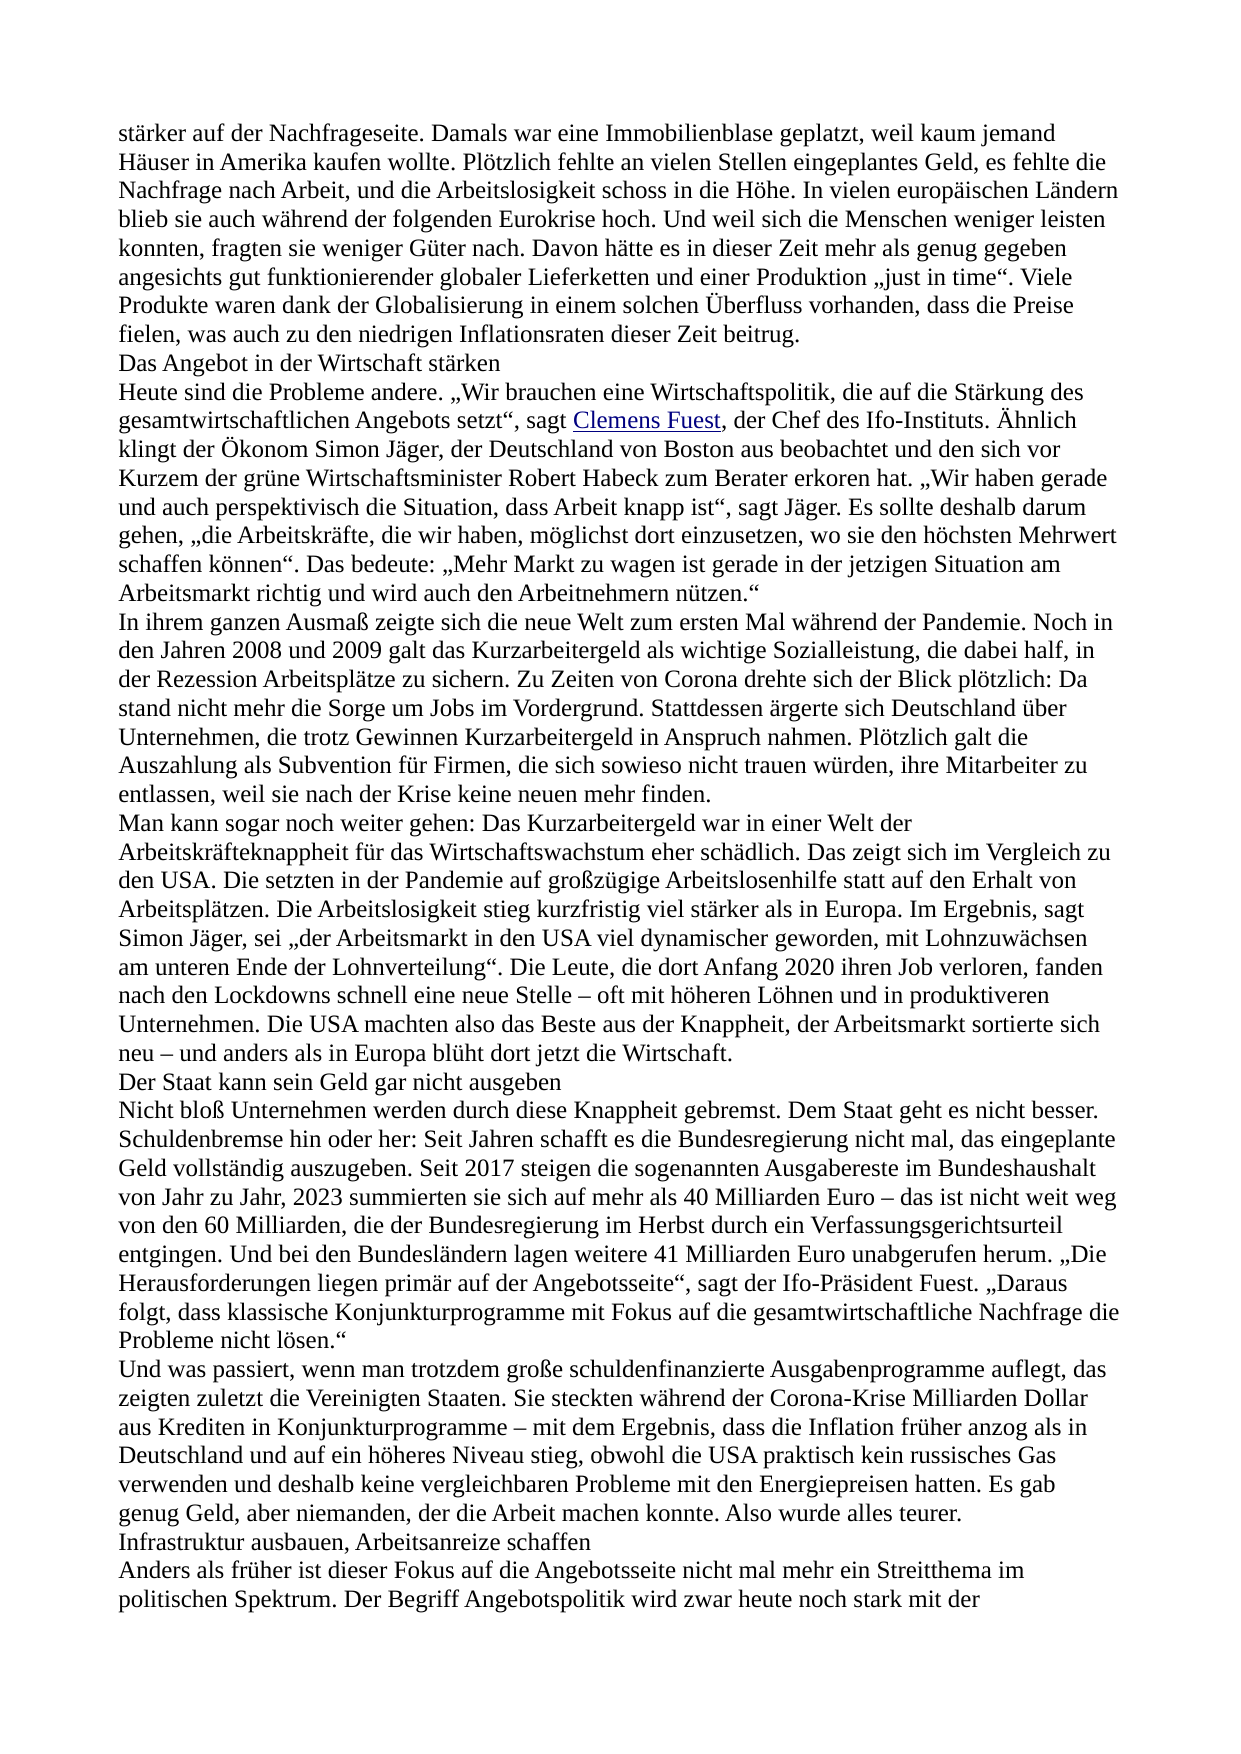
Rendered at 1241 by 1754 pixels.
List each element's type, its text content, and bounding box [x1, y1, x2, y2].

text Anders als früher ist dieser Fokus auf die Angebotsseite nicht mal mehr ein Streitthema im politischen Spektrum. Der Begriff Angebotspolitik wird zwar heute noch stark mit der [118, 1556, 1122, 1613]
text Nicht bloß Unternehmen werden durch diese Knappheit gebremst. Dem Staat geht es nicht besser. Schuldenbremse hin oder her: Seit Jahren schafft es die Bundesregierung nicht mal, das eingeplante Geld vollständig auszugeben. Seit 2017 steigen die sogenannten Ausgabereste im Bundeshaushalt von Jahr zu Jahr, 2023 summierten sie sich auf mehr als 40 Milliarden Euro – das ist nicht weit weg von den 60 Milliarden, die der Bundesregierung im Herbst durch ein Verfassungsgerichtsurteil entgingen. Und bei den Bundesländern lagen weitere 41 Milliarden Euro unabgerufen herum. „Die Herausforderungen liegen primär auf der Angebotsseite“, sagt der Ifo-Präsident Fuest. „Daraus folgt, dass klassische Konjunkturprogramme mit Fokus auf die gesamtwirtschaftliche Nachfrage die Probleme nicht lösen.“ [118, 1096, 1122, 1354]
text Infrastruktur ausbauen, Arbeitsanreize schaffen [118, 1527, 1122, 1556]
text In ihrem ganzen Ausmaß zeigte sich die neue Welt zum ersten Mal während der Pandemie. Noch in den Jahren 2008 und 2009 galt das Kurzarbeitergeld als wichtige Sozialleistung, die dabei half, in der Rezession Arbeitsplätze zu sichern. Zu Zeiten von Corona drehte sich der Blick plötzlich: Da stand nicht mehr die Sorge um Jobs im Vordergrund. Stattdessen ärgerte sich Deutschland über Unternehmen, die trotz Gewinnen Kurzarbeitergeld in Anspruch nahmen. Plötzlich galt die Auszahlung als Subvention für Firmen, die sich sowieso nicht trauen würden, ihre Mitarbeiter zu entlassen, weil sie nach der Krise keine neuen mehr finden. [118, 607, 1122, 808]
text Das Angebot in der Wirtschaft stärken [118, 348, 1122, 377]
text Heute sind die Probleme andere. „Wir brauchen eine Wirtschaftspolitik, die auf die Stärkung des gesamtwirtschaftlichen Angebots setzt“, sagt Clemens Fuest, der Chef des Ifo-Instituts. Ähnlich klingt der Ökonom Simon Jäger, der Deutschland von Boston aus beobachtet und den sich vor Kurzem der grüne Wirtschaftsminister Robert Habeck zum Berater erkoren hat. „Wir haben gerade und auch perspektivisch die Situation, dass Arbeit knapp ist“, sagt Jäger. Es sollte deshalb darum gehen, „die Arbeitskräfte, die wir haben, möglichst dort einzusetzen, wo sie den höchsten Mehrwert schaffen können“. Das bedeute: „Mehr Markt zu wagen ist gerade in der jetzigen Situation am Arbeitsmarkt richtig und wird auch den Arbeitnehmern nützen.“ [118, 377, 1122, 607]
text Und was passiert, wenn man trotzdem große schuldenfinanzierte Ausgabenprogramme auflegt, das zeigten zuletzt die Vereinigten Staaten. Sie steckten während der Corona-Krise Milliarden Dollar aus Krediten in Konjunkturprogramme – mit dem Ergebnis, dass die Inflation früher anzog als in Deutschland und auf ein höheres Niveau stieg, obwohl die USA praktisch kein russisches Gas verwenden und deshalb keine vergleichbaren Probleme mit den Energiepreisen hatten. Es gab genug Geld, aber niemanden, der die Arbeit machen konnte. Also wurde alles teurer. [118, 1354, 1122, 1527]
text Der Staat kann sein Geld gar nicht ausgeben [118, 1067, 1122, 1096]
text stärker auf der Nachfrageseite. Damals war eine Immobilienblase geplatzt, weil kaum jemand Häuser in Amerika kaufen wollte. Plötzlich fehlte an vielen Stellen eingeplantes Geld, es fehlte die Nachfrage nach Arbeit, und die Arbeitslosigkeit schoss in die Höhe. In vielen europäischen Ländern blieb sie auch während der folgenden Eurokrise hoch. Und weil sich die Menschen weniger leisten konnten, fragten sie weniger Güter nach. Davon hätte es in dieser Zeit mehr als genug gegeben angesichts gut funktionierender globaler Lieferketten und einer Produktion „just in time“. Viele Produkte waren dank der Globalisierung in einem solchen Überfluss vorhanden, dass die Preise fielen, was auch zu den niedrigen Inflationsraten dieser Zeit beitrug. [118, 118, 1122, 348]
text Man kann sogar noch weiter gehen: Das Kurzarbeitergeld war in einer Welt der Arbeitskräfteknappheit für das Wirtschaftswachstum eher schädlich. Das zeigt sich im Vergleich zu den USA. Die setzten in der Pandemie auf großzügige Arbeitslosenhilfe statt auf den Erhalt von Arbeitsplätzen. Die Arbeitslosigkeit stieg kurzfristig viel stärker als in Europa. Im Ergebnis, sagt Simon Jäger, sei „der Arbeitsmarkt in den USA viel dynamischer geworden, mit Lohnzuwächsen am unteren Ende der Lohnverteilung“. Die Leute, die dort Anfang 2020 ihren Job verloren, fanden nach den Lockdowns schnell eine neue Stelle – oft mit höheren Löhnen und in produktiveren Unternehmen. Die USA machten also das Beste aus der Knappheit, der Arbeitsmarkt sortierte sich neu – und anders als in Europa blüht dort jetzt die Wirtschaft. [118, 808, 1122, 1067]
